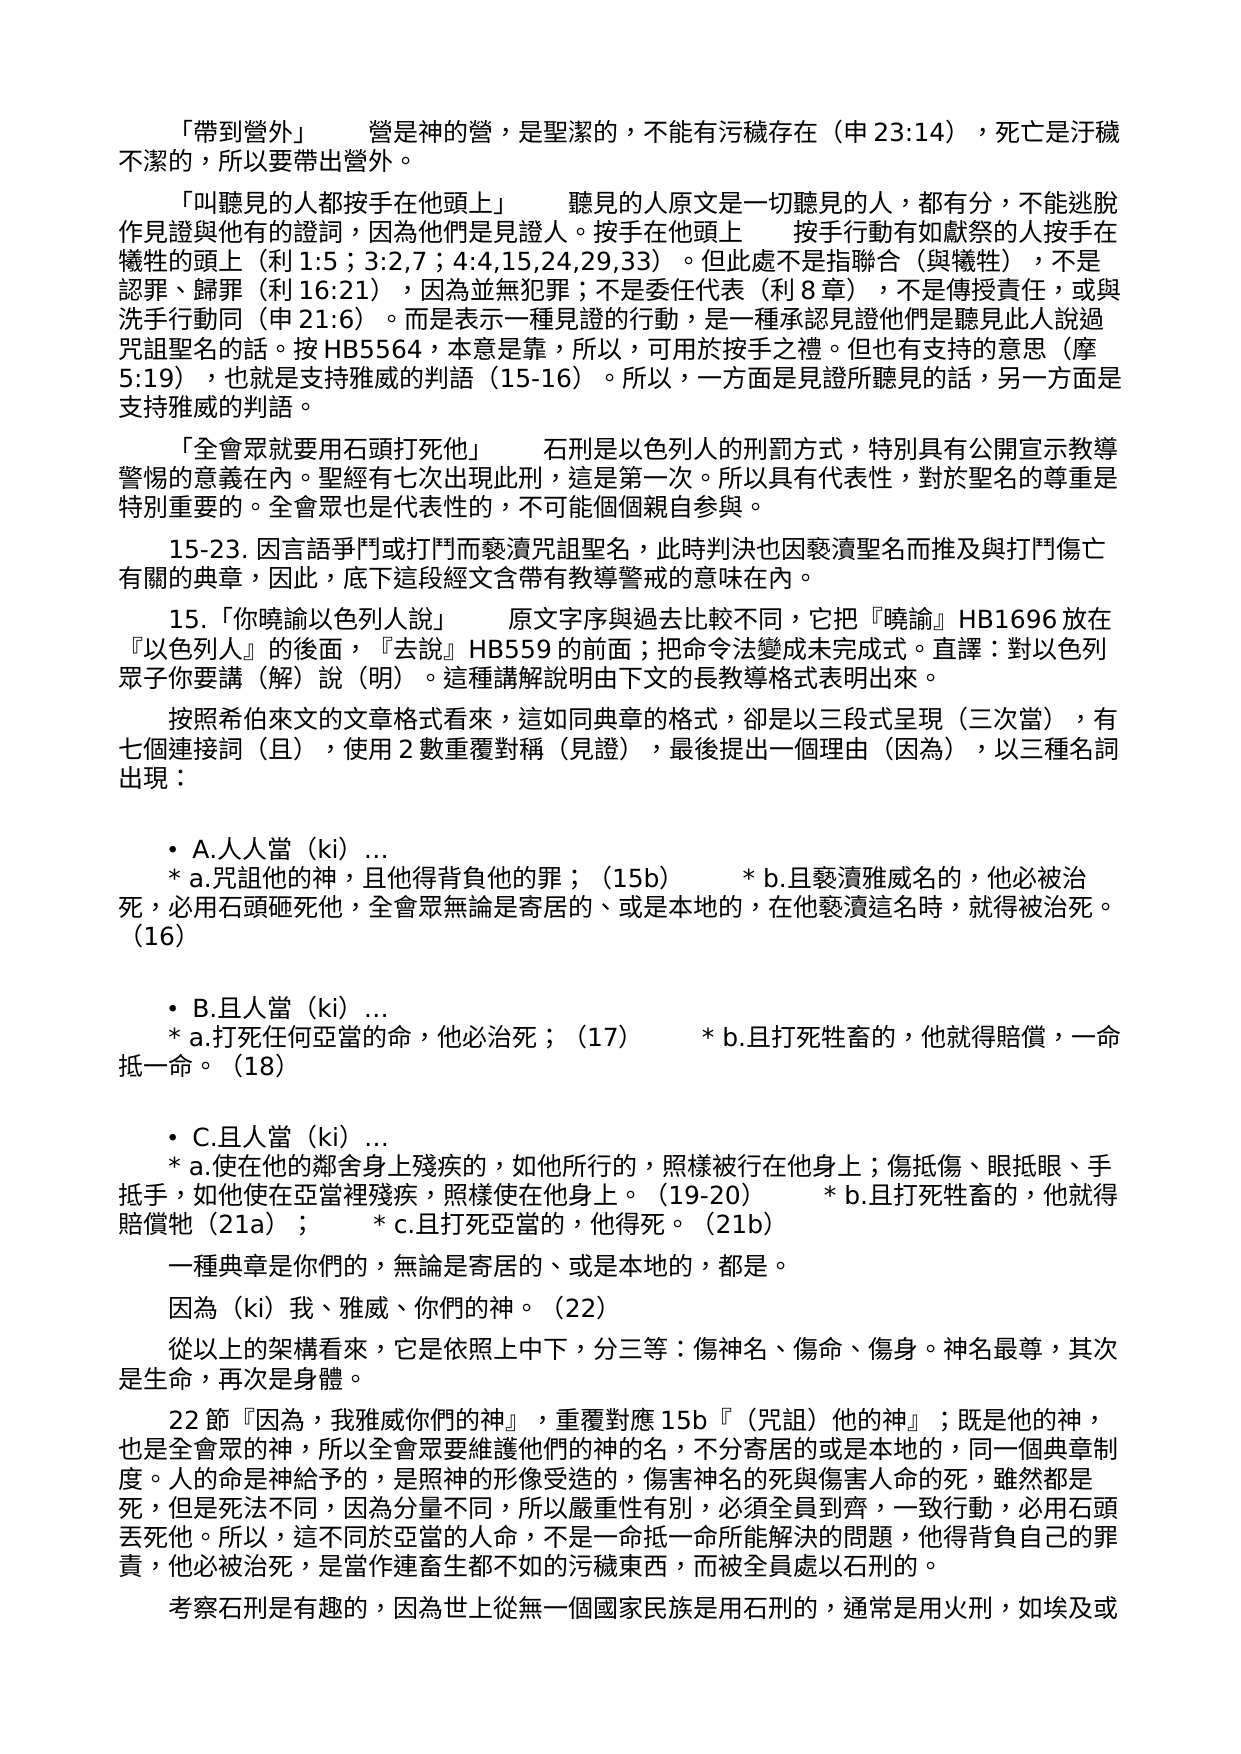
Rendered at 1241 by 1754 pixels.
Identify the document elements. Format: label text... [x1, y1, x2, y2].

text 一種典章是你們的，無論是寄居的、或是本地的，都是。 [118, 1252, 1122, 1282]
list B.且人當（ki）… [177, 994, 1122, 1023]
text 考察石刑是有趣的，因為世上從無一個國家民族是用石刑的，通常是用火刑，如埃及或 [118, 1594, 1122, 1623]
text 按照希伯來文的文章格式看來，這如同典章的格式，卻是以三段式呈現（三次當），有七個連接詞（且），使用2數重覆對稱（見證），最後提出一個理由（因為），以三種名詞出現： [118, 706, 1122, 793]
text * a.使在他的鄰舍身上殘疾的，如他所行的，照樣被行在他身上；傷抵傷、眼抵眼、手抵手，如他使在亞當裡殘疾，照樣使在他身上。（19-20） * b.且打死牲畜的，他就得賠償牠（21a）； * c.且打死亞當的，他得死。（21b） [118, 1152, 1122, 1240]
text 15.「你曉諭以色列人說」 原文字序與過去比較不同，它把『曉諭』HB1696放在『以色列人』的後面，『去說』HB559的前面；把命令法變成未完成式。直譯：對以色列眾子你要講（解）說（明）。這種講解說明由下文的長教導格式表明出來。 [118, 606, 1122, 693]
text 22節『因為，我雅威你們的神』，重覆對應15b『（咒詛）他的神』；既是他的神，也是全會眾的神，所以全會眾要維護他們的神的名，不分寄居的或是本地的，同一個典章制度。人的命是神給予的，是照神的形像受造的，傷害神名的死與傷害人命的死，雖然都是死，但是死法不同，因為分量不同，所以嚴重性有別，必須全員到齊，一致行動，必用石頭丟死他。所以，這不同於亞當的人命，不是一命抵一命所能解決的問題，他得背負自己的罪責，他必被治死，是當作連畜生都不如的污穢東西，而被全員處以石刑的。 [118, 1407, 1122, 1582]
list C.且人當（ki）… [177, 1123, 1122, 1152]
text 因為（ki）我、雅威、你們的神。（22） [118, 1294, 1122, 1323]
text * a.打死任何亞當的命，他必治死；（17） * b.且打死牲畜的，他就得賠償，一命抵一命。（18） [118, 1023, 1122, 1081]
text 從以上的架構看來，它是依照上中下，分三等：傷神名、傷命、傷身。神名最尊，其次是生命，再次是身體。 [118, 1336, 1122, 1394]
list A.人人當（ki）… [177, 835, 1122, 864]
text 「帶到營外」 營是神的營，是聖潔的，不能有污穢存在（申23:14），死亡是汙穢不潔的，所以要帶出營外。 [118, 118, 1122, 176]
text 「全會眾就要用石頭打死他」 石刑是以色列人的刑罰方式，特別具有公開宣示教導警惕的意義在內。聖經有七次出現此刑，這是第一次。所以具有代表性，對於聖名的尊重是特別重要的。全會眾也是代表性的，不可能個個親自参與。 [118, 435, 1122, 522]
text 15-23. 因言語爭鬥或打鬥而褻瀆咒詛聖名，此時判決也因褻瀆聖名而推及與打鬥傷亡有關的典章，因此，底下這段經文含帶有教導警戒的意味在內。 [118, 535, 1122, 593]
text 「叫聽見的人都按手在他頭上」 聽見的人原文是一切聽見的人，都有分，不能逃脫作見證與他有的證詞，因為他們是見證人。按手在他頭上 按手行動有如獻祭的人按手在犧牲的頭上（利1:5；3:2,7；4:4,15,24,29,33）。但此處不是指聯合（與犧牲），不是認罪、歸罪（利16:21），因為並無犯罪；不是委任代表（利8章），不是傳授責任，或與洗手行動同（申21:6）。而是表示一種見證的行動，是一種承認見證他們是聽見此人說過咒詛聖名的話。按HB5564，本意是靠，所以，可用於按手之禮。但也有支持的意思（摩5:19），也就是支持雅威的判語（15-16）。所以，一方面是見證所聽見的話，另一方面是支持雅威的判語。 [118, 189, 1122, 422]
text * a.咒詛他的神，且他得背負他的罪；（15b） * b.且褻瀆雅威名的，他必被治死，必用石頭砸死他，全會眾無論是寄居的、或是本地的，在他褻瀆這名時，就得被治死。（16） [118, 864, 1122, 952]
